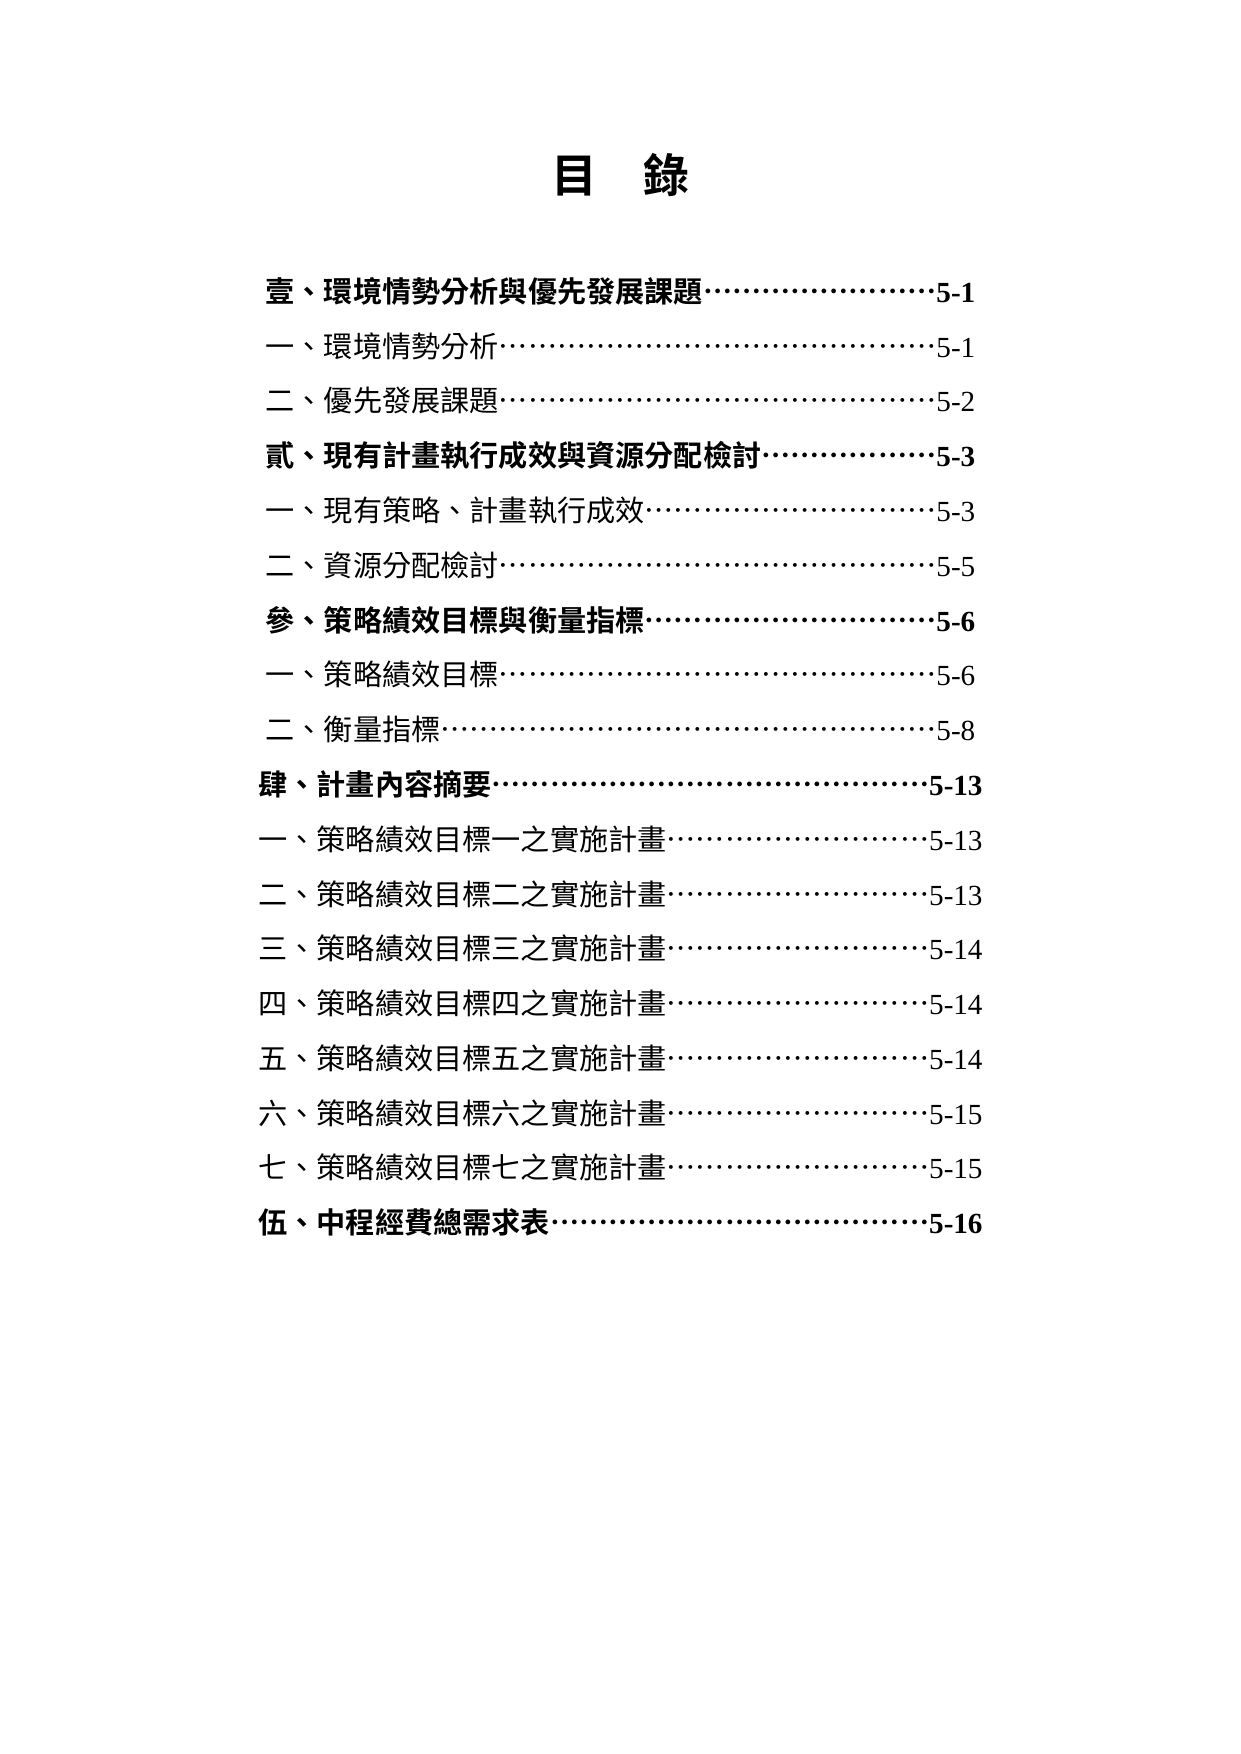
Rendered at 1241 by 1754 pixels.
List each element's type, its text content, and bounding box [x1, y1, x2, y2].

text 五、策略績效目標五之實施計畫………………………5-14 [88, 1035, 1152, 1078]
text 六、策略績效目標六之實施計畫………………………5-15 [88, 1090, 1152, 1132]
text 目 錄 [88, 139, 1152, 206]
text 四、策略績效目標四之實施計畫………………………5-14 [88, 981, 1152, 1023]
text 壹、環境情勢分析與優先發展課題……………………5-1 [88, 268, 1152, 311]
text 一、環境情勢分析………………………………………5-1 [88, 323, 1152, 365]
text 貳、現有計畫執行成效與資源分配檢討………………5-3 [88, 433, 1152, 475]
text 參、策略績效目標與衡量指標…………………………5-6 [88, 597, 1152, 639]
text 七、策略績效目標七之實施計畫………………………5-15 [88, 1145, 1152, 1187]
text 伍、中程經費總需求表…………………………………5-16 [88, 1200, 1152, 1242]
text 三、策略績效目標三之實施計畫………………………5-14 [88, 926, 1152, 968]
text 二、衡量指標……………………………………………5-8 [88, 707, 1152, 749]
text 一、策略績效目標一之實施計畫………………………5-13 [88, 816, 1152, 858]
text 二、資源分配檢討………………………………………5-5 [88, 542, 1152, 584]
text 肆、計畫內容摘要………………………………………5-13 [88, 761, 1152, 804]
text 一、策略績效目標………………………………………5-6 [88, 652, 1152, 694]
text 一、現有策略、計畫執行成效…………………………5-3 [88, 487, 1152, 530]
text 二、優先發展課題………………………………………5-2 [88, 378, 1152, 420]
text 二、策略績效目標二之實施計畫………………………5-13 [88, 871, 1152, 913]
